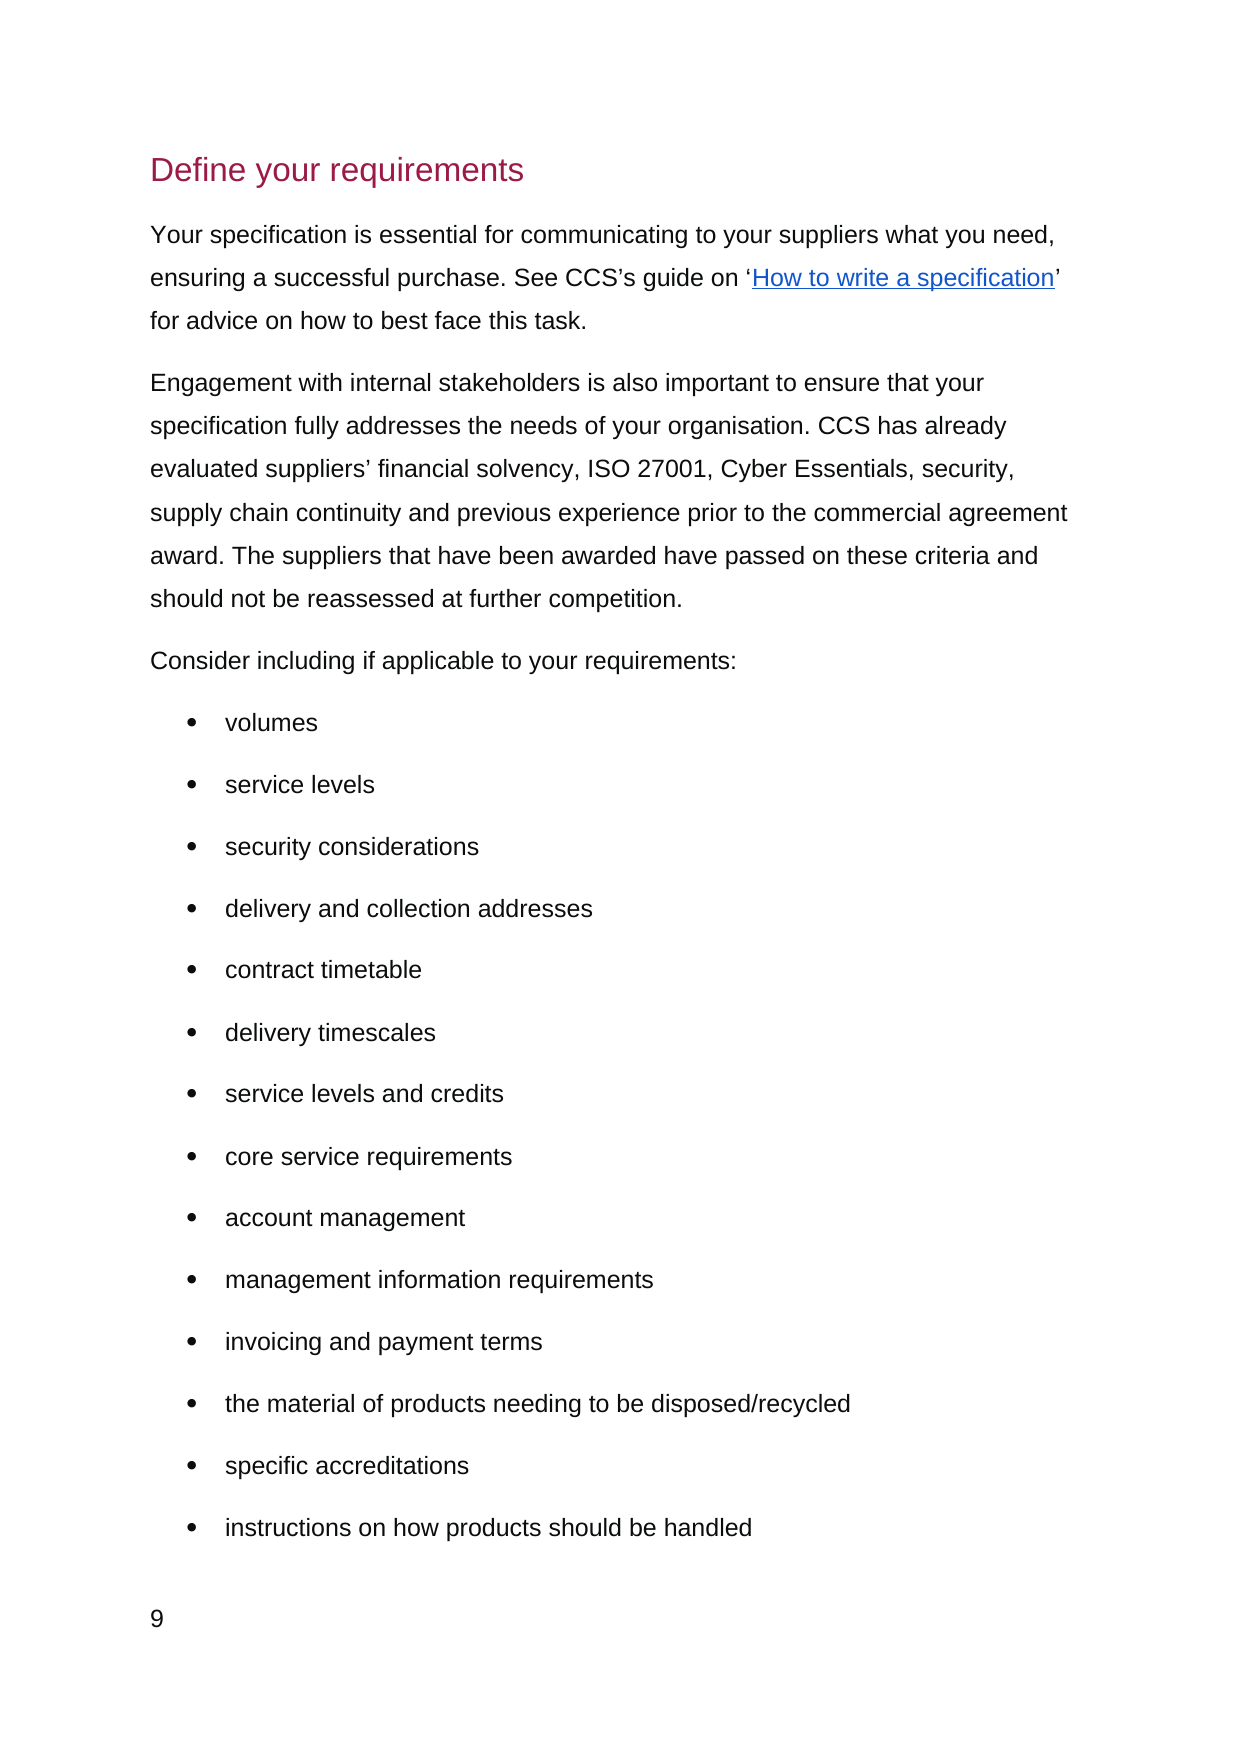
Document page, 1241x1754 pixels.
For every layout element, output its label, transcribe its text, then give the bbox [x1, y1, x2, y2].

list service levels [187, 769, 1090, 798]
text Your specification is essential for communicating to your suppliers what you need, ensuring a successful purchase. See CCS’s guide on ‘How to write a specification’ for advice on how to best face this task. [150, 220, 1090, 335]
text Consider including if applicable to your requirements: [150, 646, 1090, 674]
list invoicing and payment terms [187, 1327, 1090, 1356]
list instructions on how products should be handled [187, 1513, 1090, 1542]
list volumes [187, 708, 1090, 736]
list delivery and collection addresses [187, 893, 1090, 922]
list contract timetable [187, 956, 1090, 984]
list specific accreditations [187, 1451, 1090, 1480]
text Engagement with internal stakeholders is also important to ensure that your specification fully addresses the needs of your organisation. CCS has already evaluated suppliers’ financial solvency, ISO 27001, Cyber Essentials, security, supply chain continuity and previous experience prior to the commercial agreement award. The suppliers that have been awarded have passed on these criteria and should not be reassessed at further competition. [150, 368, 1090, 613]
list the material of products needing to be disposed/recycled [187, 1389, 1090, 1418]
list service levels and credits [187, 1079, 1090, 1108]
list management information requirements [187, 1265, 1090, 1294]
list core service requirements [187, 1141, 1090, 1170]
list security considerations [187, 832, 1090, 860]
list account management [187, 1203, 1090, 1232]
subtitle Define your requirements [150, 150, 1090, 188]
list delivery timescales [187, 1017, 1090, 1046]
